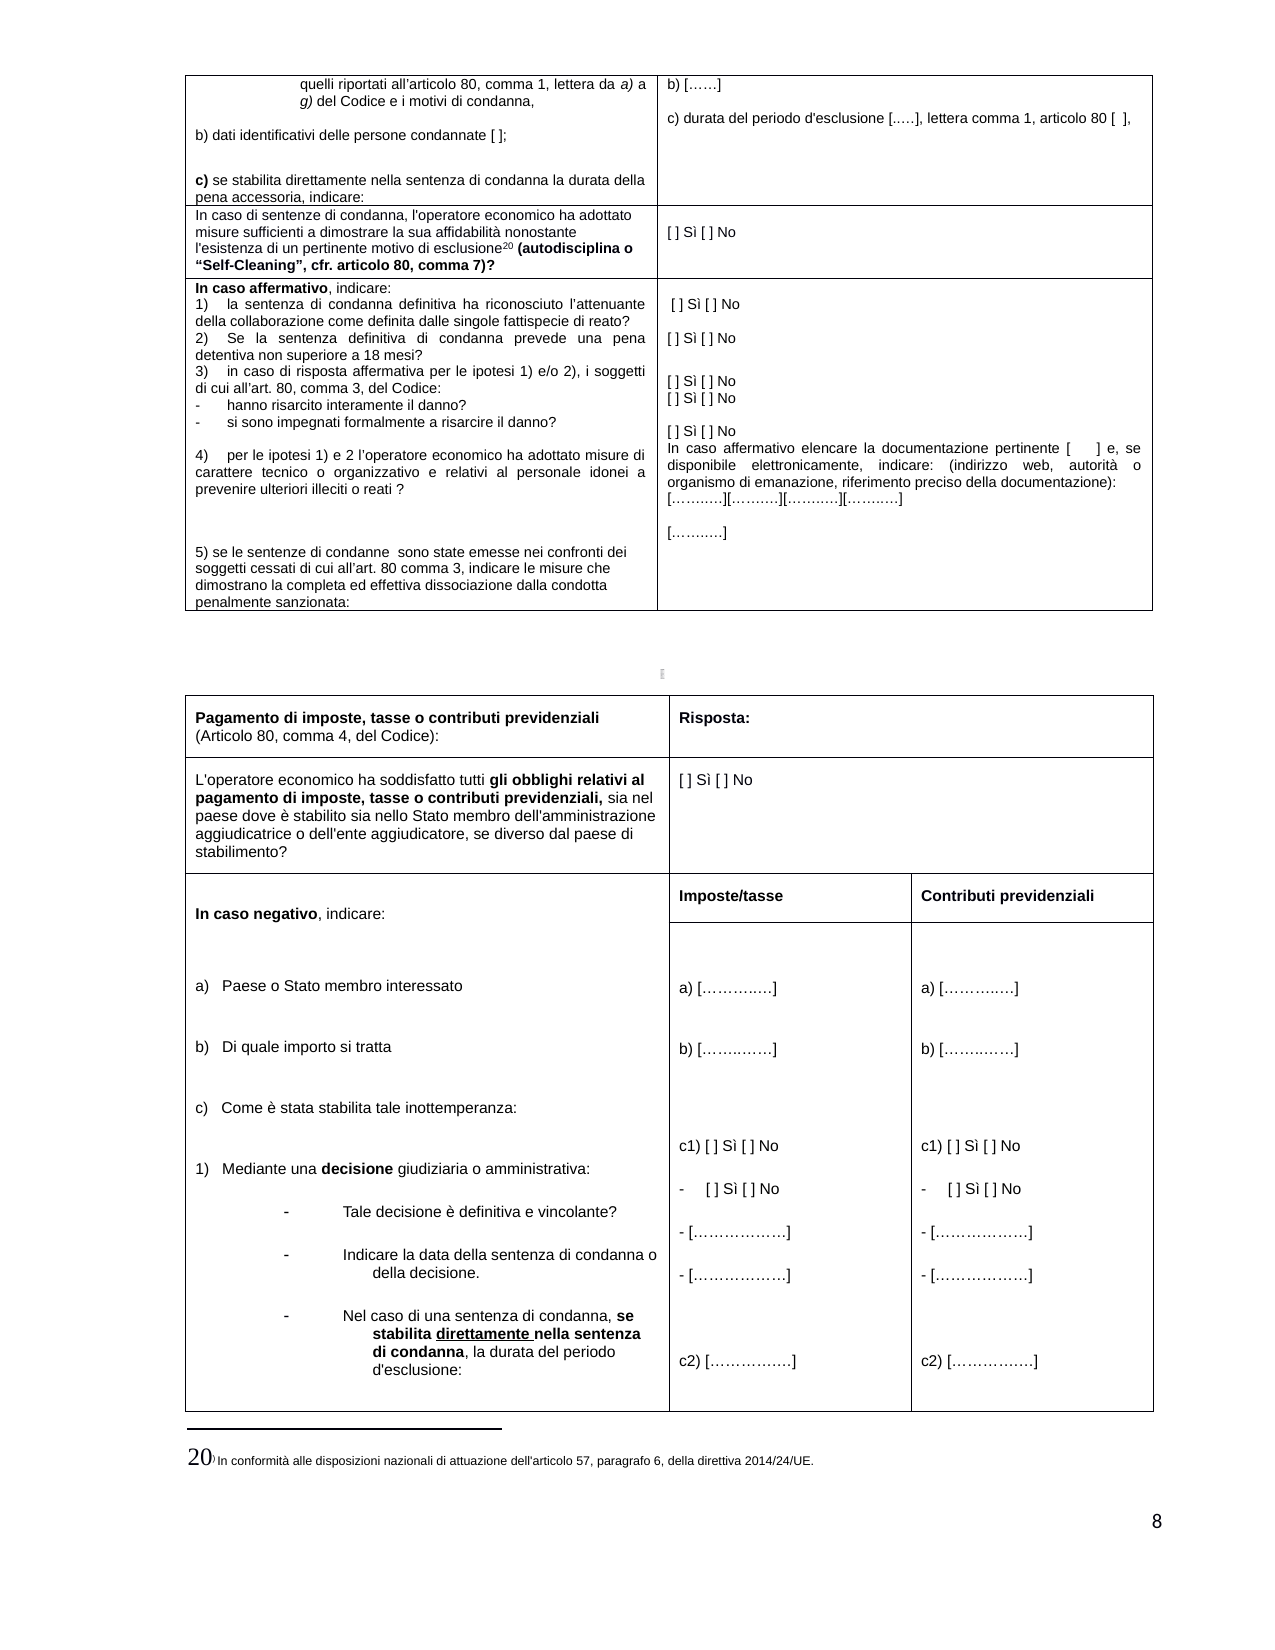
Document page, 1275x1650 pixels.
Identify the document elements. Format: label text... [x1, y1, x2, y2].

table_cell [ ] Sì [ ] No [670, 758, 1153, 873]
table_cell Imposte/tasse [670, 874, 911, 922]
text B: MOTIVI LEGATI AL PAGAMENTO DI IMPOSTE O CONTRIBUTI PREVIDENZIALI [187, 666, 1137, 682]
table_cell In caso negativo, indicare: a) Paese o Stato membro interessato b) Di quale importo si tratta c) Come è stata stabilita tale inottemperanza: 1) Mediante una decisione giudiziaria o amministrativa: Tale decisione è definitiva e vincolante? Indicare la data della sentenza di condanna o della decisione. Nel caso di una sentenza di condanna, se stabilita direttamente nella sentenza di condanna, la durata del periodo d'esclusione: [186, 874, 669, 1411]
table_cell L'operatore economico ha soddisfatto tutti gli obblighi relativi al pagamento di imposte, tasse o contributi previdenziali, sia nel paese dove è stabilito sia nello Stato membro dell'amministrazione aggiudicatrice o dell'ente aggiudicatore, se diverso dal paese di stabilimento? [186, 758, 669, 873]
table_cell b) [……] c) durata del periodo d'esclusione [..…], lettera comma 1, articolo 80 [ ], [658, 76, 1152, 205]
table_cell [ ] Sì [ ] No [658, 206, 1152, 278]
table_cell In caso affermativo, indicare: 1) la sentenza di condanna definitiva ha riconosciuto l’attenuante della collaborazione come definita dalle singole fattispecie di reato? 2) Se la sentenza definitiva di condanna prevede una pena detentiva non superiore a 18 mesi? 3) in caso di risposta affermativa per le ipotesi 1) e/o 2), i soggetti di cui all’art. 80, comma 3, del Codice: - hanno risarcito interamente il danno? - si sono impegnati formalmente a risarcire il danno? 4) per le ipotesi 1) e 2 l’operatore economico ha adottato misure di carattere tecnico o organizzativo e relativi al personale idonei a prevenire ulteriori illeciti o reati ? 5) se le sentenze di condanne sono state emesse nei confronti dei soggetti cessati di cui all’art. 80 comma 3, indicare le misure che dimostrano la completa ed effettiva dissociazione dalla condotta penalmente sanzionata: [186, 279, 657, 610]
table_cell Contributi previdenziali [912, 874, 1153, 922]
table_cell [ ] Sì [ ] No [ ] Sì [ ] No [ ] Sì [ ] No [ ] Sì [ ] No [ ] Sì [ ] No In caso affermativo elencare la documentazione pertinente [ ] e, se disponibile elettronicamente, indicare: (indirizzo web, autorità o organismo di emanazione, riferimento preciso della documentazione): [……..…][…….…][……..…][……..…] [……..…] [658, 279, 1152, 610]
table_cell quelli riportati all’articolo 80, comma 1, lettera da a) a g) del Codice e i motivi di condanna, b) dati identificativi delle persone condannate [ ]; c) se stabilita direttamente nella sentenza di condanna la durata della pena accessoria, indicare: [186, 76, 657, 205]
table_header Pagamento di imposte, tasse o contributi previdenziali (Articolo 80, comma 4, del Codice): [186, 696, 669, 757]
table_cell In caso di sentenze di condanna, l'operatore economico ha adottato misure sufficienti a dimostrare la sua affidabilità nonostante l'esistenza di un pertinente motivo di esclusione (autodisciplina o “Self-Cleaning”, cfr. articolo 80, comma 7)? [186, 206, 657, 278]
table_cell a) [………..…] b) [……..……] c1) [ ] Sì [ ] No - [ ] Sì [ ] No - [………………] - [………………] c2) [………….…] [670, 923, 911, 1411]
table_cell a) [………..…] b) [……..……] c1) [ ] Sì [ ] No - [ ] Sì [ ] No - [………………] - [………………] c2) [………….…] [912, 923, 1153, 1411]
table_header Risposta: [670, 696, 1153, 757]
